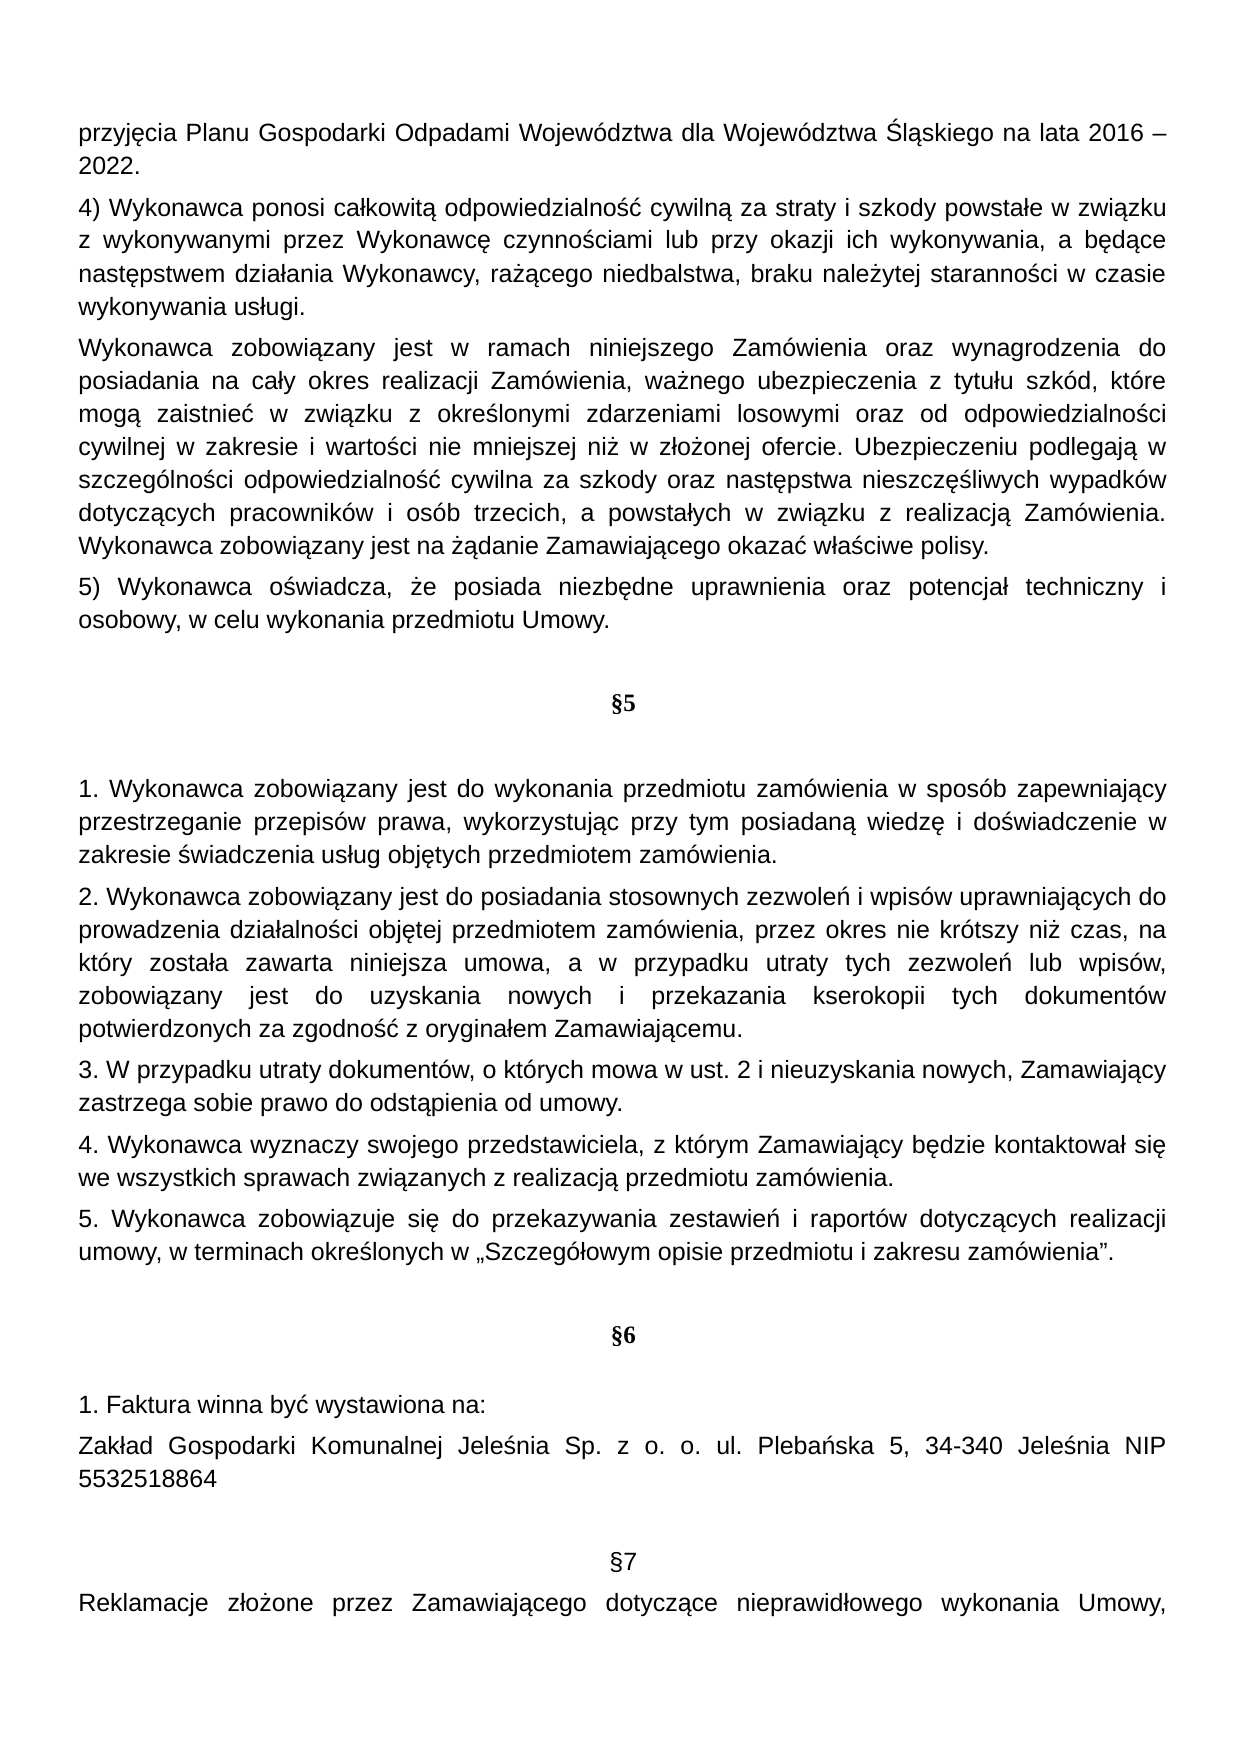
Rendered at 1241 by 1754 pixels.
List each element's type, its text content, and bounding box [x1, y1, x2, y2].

text 5) Wykonawca oświadcza, że posiada niezbędne uprawnienia oraz potencjał techniczny i osobowy, w celu wykonania przedmiotu Umowy. [78, 572, 1168, 634]
text 2. Wykonawca zobowiązany jest do posiadania stosownych zezwoleń i wpisów uprawniających do prowadzenia działalności objętej przedmiotem zamówienia, przez okres nie krótszy niż czas, na który została zawarta niniejsza umowa, a w przypadku utraty tych zezwoleń lub wpisów, zobowiązany jest do uzyskania nowych i przekazania kserokopii tych dokumentów potwierdzonych za zgodność z oryginałem Zamawiającemu. [78, 882, 1168, 1043]
text 4. Wykonawca wyznaczy swojego przedstawiciela, z którym Zamawiający będzie kontaktował się we wszystkich sprawach związanych z realizacją przedmiotu zamówienia. [78, 1129, 1168, 1191]
text §5 [78, 688, 1168, 717]
text 1. Faktura winna być wystawiona na: [78, 1390, 1168, 1418]
text §7 [78, 1547, 1168, 1576]
text Zakład Gospodarki Komunalnej Jeleśnia Sp. z o. o. ul. Plebańska 5, 34-340 Jeleśnia NIP 5532518864 [78, 1431, 1168, 1493]
text 5. Wykonawca zobowiązuje się do przekazywania zestawień i raportów dotyczących realizacji umowy, w terminach określonych w „Szczegółowym opisie przedmiotu i zakresu zamówienia”. [78, 1204, 1168, 1266]
text Wykonawca zobowiązany jest w ramach niniejszego Zamówienia oraz wynagrodzenia do posiadania na cały okres realizacji Zamówienia, ważnego ubezpieczenia z tytułu szkód, które mogą zaistnieć w związku z określonymi zdarzeniami losowymi oraz od odpowiedzialności cywilnej w zakresie i wartości nie mniejszej niż w złożonej ofercie. Ubezpieczeniu podlegają w szczególności odpowiedzialność cywilna za szkody oraz następstwa nieszczęśliwych wypadków dotyczących pracowników i osób trzecich, a powstałych w związku z realizacją Zamówienia. Wykonawca zobowiązany jest na żądanie Zamawiającego okazać właściwe polisy. [78, 333, 1168, 560]
text 1. Wykonawca zobowiązany jest do wykonania przedmiotu zamówienia w sposób zapewniający przestrzeganie przepisów prawa, wykorzystując przy tym posiadaną wiedzę i doświadczenie w zakresie świadczenia usług objętych przedmiotem zamówienia. [78, 774, 1168, 869]
text 4) Wykonawca ponosi całkowitą odpowiedzialność cywilną za straty i szkody powstałe w związku z wykonywanymi przez Wykonawcę czynnościami lub przy okazji ich wykonywania, a będące następstwem działania Wykonawcy, rażącego niedbalstwa, braku należytej staranności w czasie wykonywania usługi. [78, 192, 1168, 320]
text przyjęcia Planu Gospodarki Odpadami Województwa dla Województwa Śląskiego na lata 2016 – 2022. [78, 118, 1168, 180]
text Reklamacje złożone przez Zamawiającego dotyczące nieprawidłowego wykonania Umowy, [78, 1588, 1168, 1617]
text 3. W przypadku utraty dokumentów, o których mowa w ust. 2 i nieuzyskania nowych, Zamawiający zastrzega sobie prawo do odstąpienia od umowy. [78, 1055, 1168, 1117]
text §6 [78, 1320, 1168, 1348]
